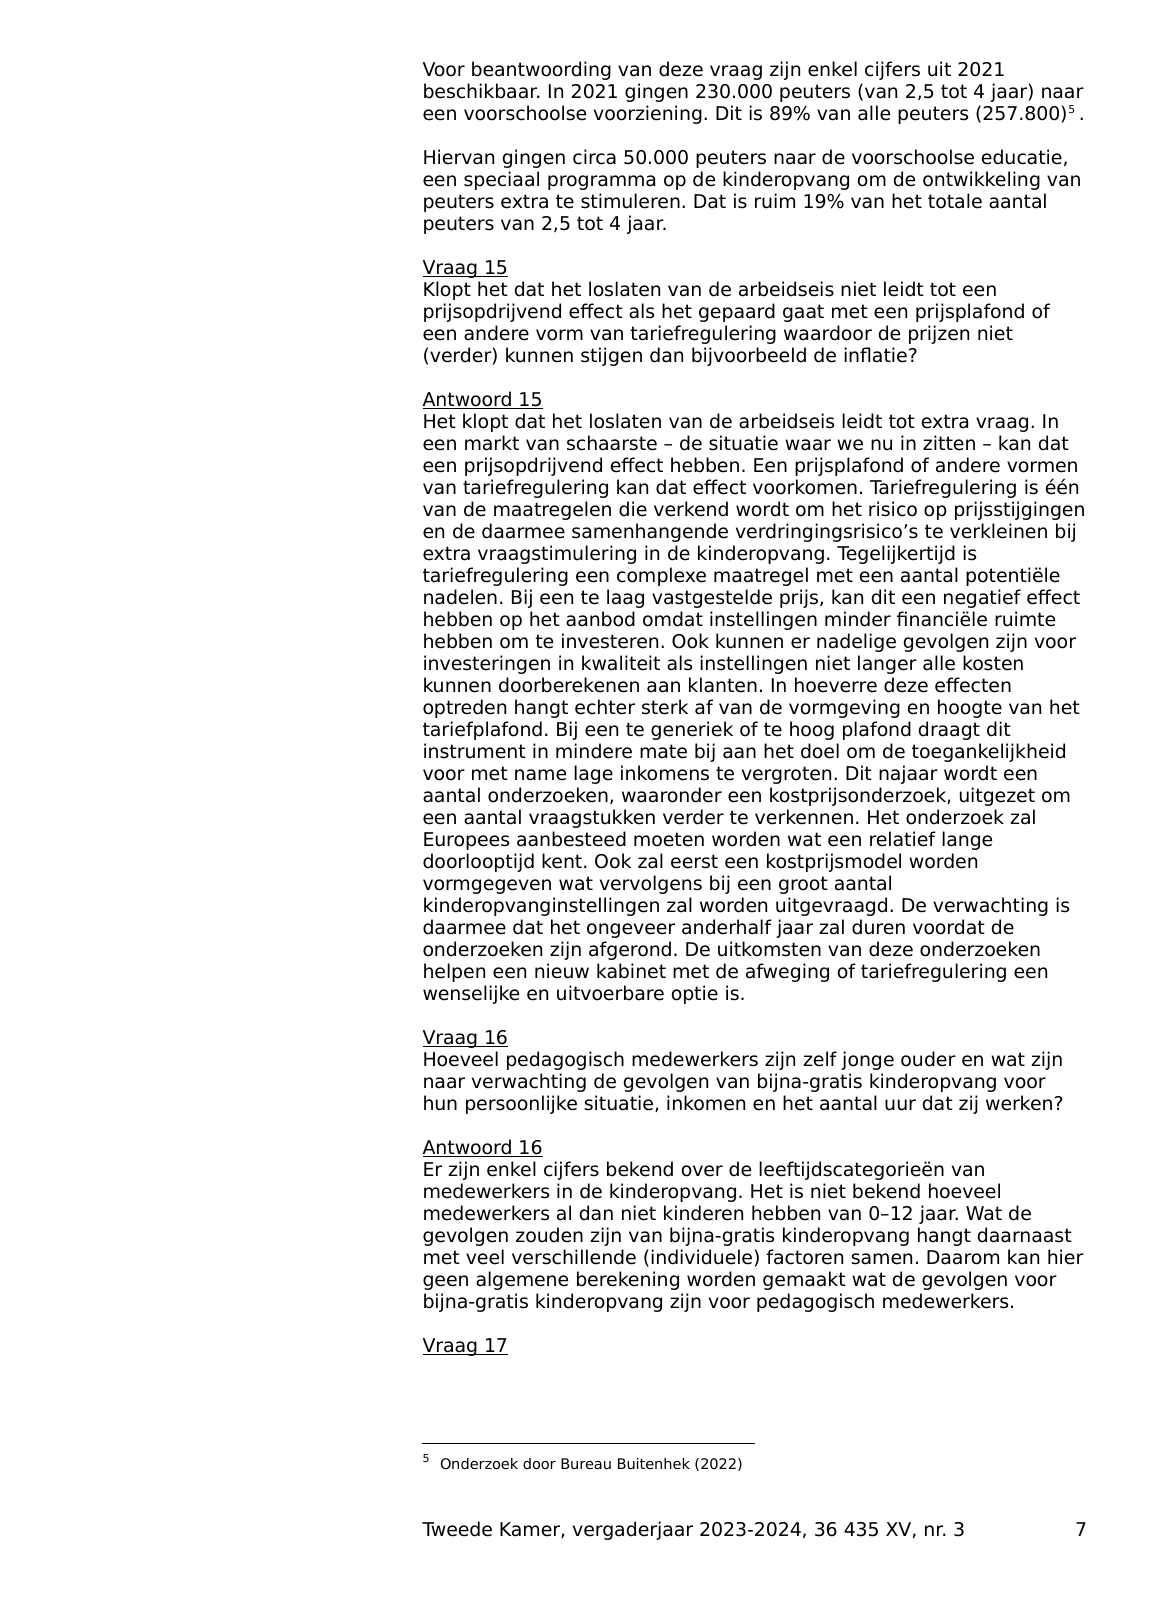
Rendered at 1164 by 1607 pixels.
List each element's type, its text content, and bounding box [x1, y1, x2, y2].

text Vraag 17 [422, 1335, 1087, 1357]
text Hiervan gingen circa 50.000 peuters naar de voorschoolse educatie, een speciaal programma op de kinderopvang om de ontwikkeling van peuters extra te stimuleren. Dat is ruim 19% van het totale aantal peuters van 2,5 tot 4 jaar. [422, 147, 1087, 235]
text Antwoord 15 [422, 389, 1087, 411]
text Het klopt dat het loslaten van de arbeidseis leidt tot extra vraag. In een markt van schaarste – de situatie waar we nu in zitten – kan dat een prijsopdrijvend effect hebben. Een prijsplafond of andere vormen van tariefregulering kan dat effect voorkomen. Tariefregulering is één van de maatregelen die verkend wordt om het risico op prijsstijgingen en de daarmee samenhangende verdringingsrisico’s te verkleinen bij extra vraagstimulering in de kinderopvang. Tegelijkertijd is tariefregulering een complexe maatregel met een aantal potentiële nadelen. Bij een te laag vastgestelde prijs, kan dit een negatief effect hebben op het aanbod omdat instellingen minder financiële ruimte hebben om te investeren. Ook kunnen er nadelige gevolgen zijn voor investeringen in kwaliteit als instellingen niet langer alle kosten kunnen doorberekenen aan klanten. In hoeverre deze effecten optreden hangt echter sterk af van de vormgeving en hoogte van het tariefplafond. Bij een te generiek of te hoog plafond draagt dit instrument in mindere mate bij aan het doel om de toegankelijkheid voor met name lage inkomens te vergroten. Dit najaar wordt een aantal onderzoeken, waaronder een kostprijsonderzoek, uitgezet om een aantal vraagstukken verder te verkennen. Het onderzoek zal Europees aanbesteed moeten worden wat een relatief lange doorlooptijd kent. Ook zal eerst een kostprijsmodel worden vormgegeven wat vervolgens bij een groot aantal kinderopvanginstellingen zal worden uitgevraagd. De verwachting is daarmee dat het ongeveer anderhalf jaar zal duren voordat de onderzoeken zijn afgerond. De uitkomsten van deze onderzoeken helpen een nieuw kabinet met de afweging of tariefregulering een wenselijke en uitvoerbare optie is. [422, 411, 1087, 1005]
text Antwoord 16 [422, 1137, 1087, 1159]
text Voor beantwoording van deze vraag zijn enkel cijfers uit 2021 beschikbaar. In 2021 gingen 230.000 peuters (van 2,5 tot 4 jaar) naar een voorschoolse voorziening. Dit is 89% van alle peuters (257.800). [422, 59, 1087, 125]
text Er zijn enkel cijfers bekend over de leeftijdscategorieën van medewerkers in de kinderopvang. Het is niet bekend hoeveel medewerkers al dan niet kinderen hebben van 0–12 jaar. Wat de gevolgen zouden zijn van bijna-gratis kinderopvang hangt daarnaast met veel verschillende (individuele) factoren samen. Daarom kan hier geen algemene berekening worden gemaakt wat de gevolgen voor bijna-gratis kinderopvang zijn voor pedagogisch medewerkers. [422, 1159, 1087, 1313]
text Hoeveel pedagogisch medewerkers zijn zelf jonge ouder en wat zijn naar verwachting de gevolgen van bijna-gratis kinderopvang voor hun persoonlijke situatie, inkomen en het aantal uur dat zij werken? [422, 1049, 1087, 1115]
text Vraag 16 [422, 1027, 1087, 1049]
text Onderzoek door Bureau Buitenhek (2022) [422, 1452, 1087, 1474]
text Vraag 15 [422, 257, 1087, 279]
text Klopt het dat het loslaten van de arbeidseis niet leidt tot een prijsopdrijvend effect als het gepaard gaat met een prijsplafond of een andere vorm van tariefregulering waardoor de prijzen niet (verder) kunnen stijgen dan bijvoorbeeld de inflatie? [422, 279, 1087, 367]
